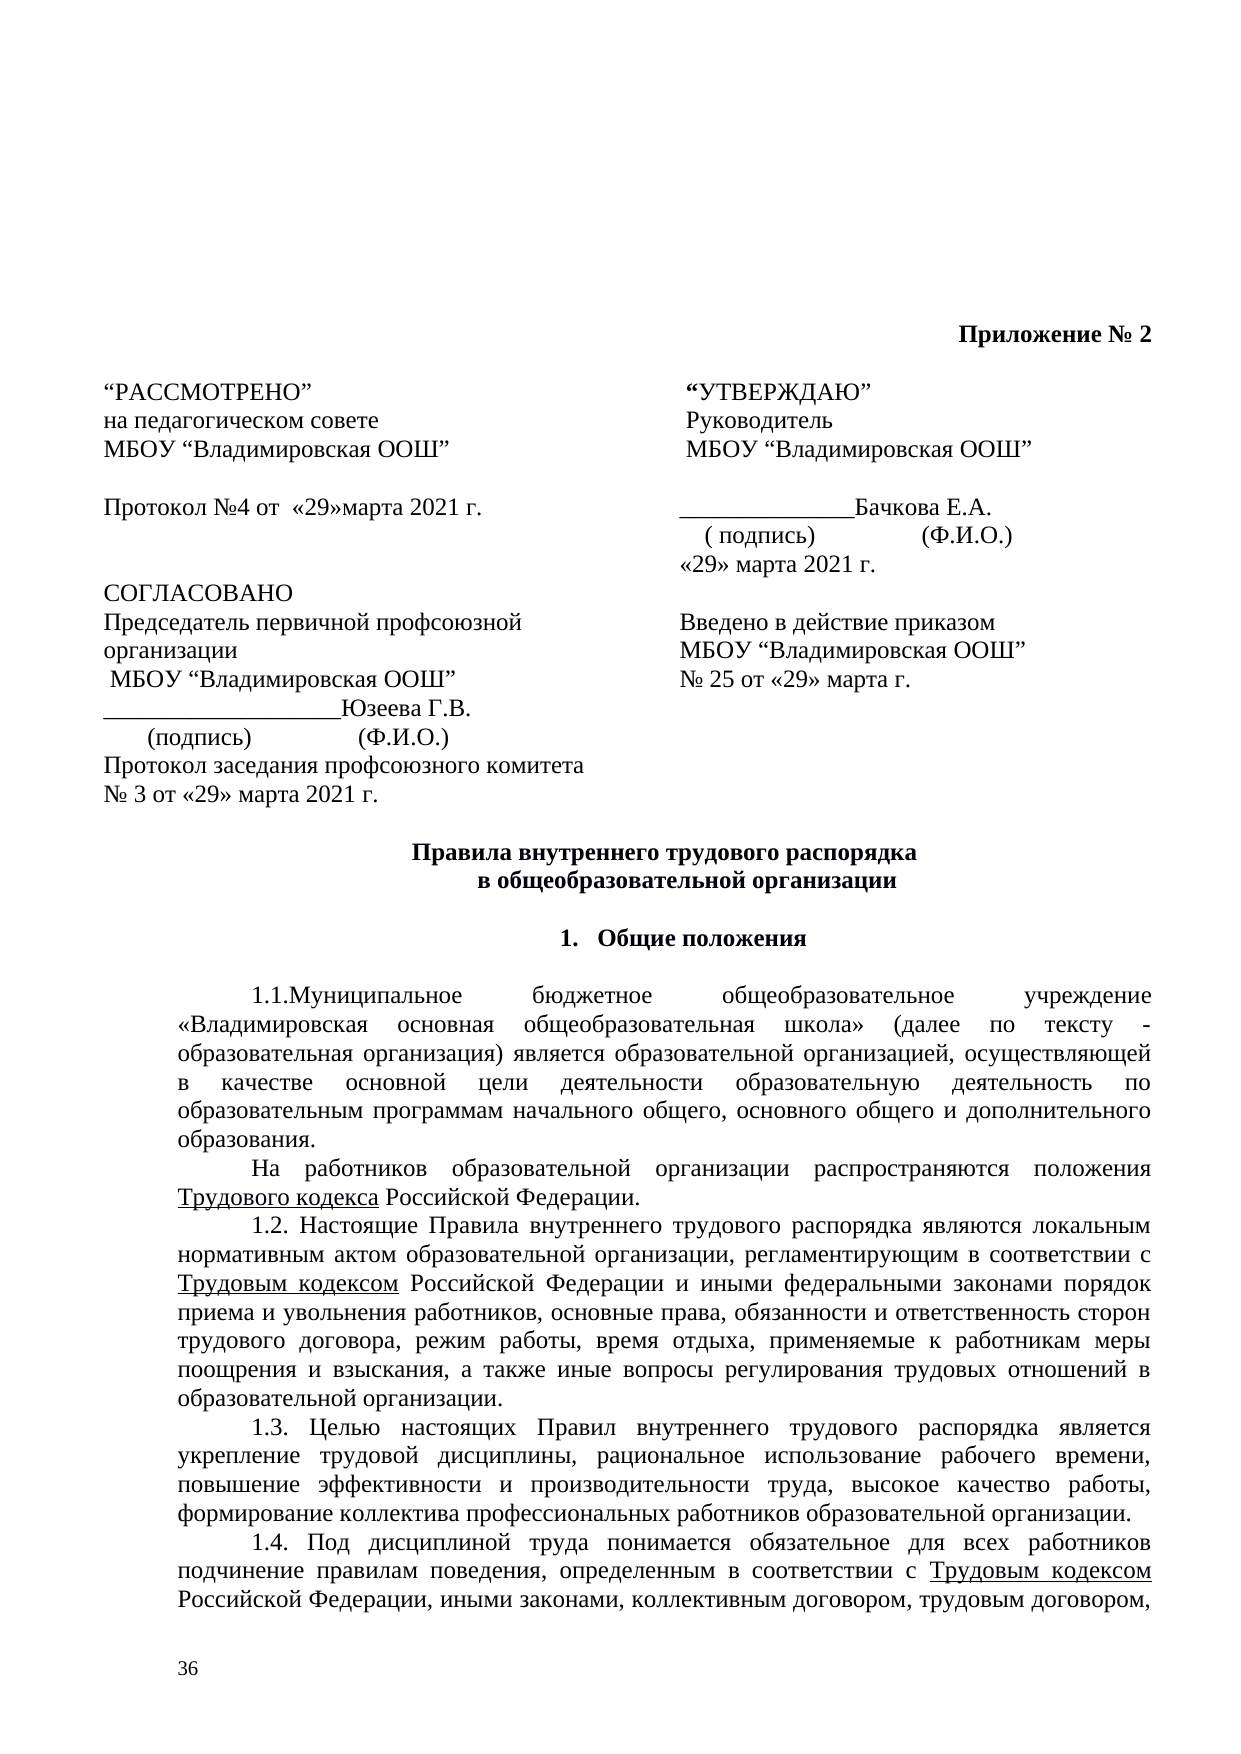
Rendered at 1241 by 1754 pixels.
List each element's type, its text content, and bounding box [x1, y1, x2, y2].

list Приложение № 2 [177, 319, 1152, 348]
text На работников образовательной организации распространяются положения Трудового кодекса Российской Федерации. [177, 1153, 1152, 1211]
subtitle Общие положения [215, 923, 1152, 952]
text 1.4. Под дисциплиной труда понимается обязательное для всех работников подчинение правилам поведения, определенным в соответствии с Трудовым кодексом Российской Федерации, иными законами, коллективным договором, трудовым договором, [177, 1527, 1152, 1613]
text 1.2. Настоящие Правила внутреннего трудового распорядка являются локальным нормативным актом образовательной организации, регламентирующим в соответствии с Трудовым кодексом Российской Федерации и иными федеральными законами порядок приема и увольнения работников, основные права, обязанности и ответственность сторон трудового договора, режим работы, время отдыха, применяемые к работникам меры поощрения и взыскания, а также иные вопросы регулирования трудовых отношений в образовательной организации. [177, 1211, 1152, 1412]
table_cell СОГЛАСОВАНО Председатель первичной профсоюзной организации МБОУ “Владимировская ООШ” ___________________Юзеева Г.В. (подпись) (Ф.И.О.) Протокол заседания профсоюзного комитета № 3 от «29» марта 2021 г. [92, 549, 668, 837]
text 1.1.Муниципальное бюджетное общеобразовательное учреждение «Владимировская основная общеобразовательная школа» (далее по тексту - образовательная организация) является образовательной организацией, осуществляющей в качестве основной цели деятельности образовательную деятельность по образовательным программам начального общего, основного общего и дополнительного образования. [177, 981, 1152, 1153]
table_cell ______________Бачкова Е.А. ( подпись) (Ф.И.О.) [668, 492, 1152, 549]
table_cell «29» марта 2021 г. Введено в действие приказом МБОУ “Владимировская ООШ” № 25 от «29» марта г. [668, 549, 1152, 837]
text 1.3. Целью настоящих Правил внутреннего трудового распорядка является укрепление трудовой дисциплины, рациональное использование рабочего времени, повышение эффективности и производительности труда, высокое качество работы, формирование коллектива профессиональных работников образовательной организации. [177, 1412, 1152, 1527]
table_header “РАССМОТРЕНО” [92, 377, 668, 406]
table_cell Руководитель МБОУ “Владимировская ООШ” [668, 406, 1152, 492]
table_cell на педагогическом совете МБОУ “Владимировская ООШ” [92, 406, 668, 492]
subtitle Правила внутреннего трудового распорядка в общеобразовательной организации [177, 837, 1152, 894]
table_cell Протокол №4 от «29»марта 2021 г. [92, 492, 668, 549]
table_header “УТВЕРЖДАЮ” [668, 377, 1152, 406]
